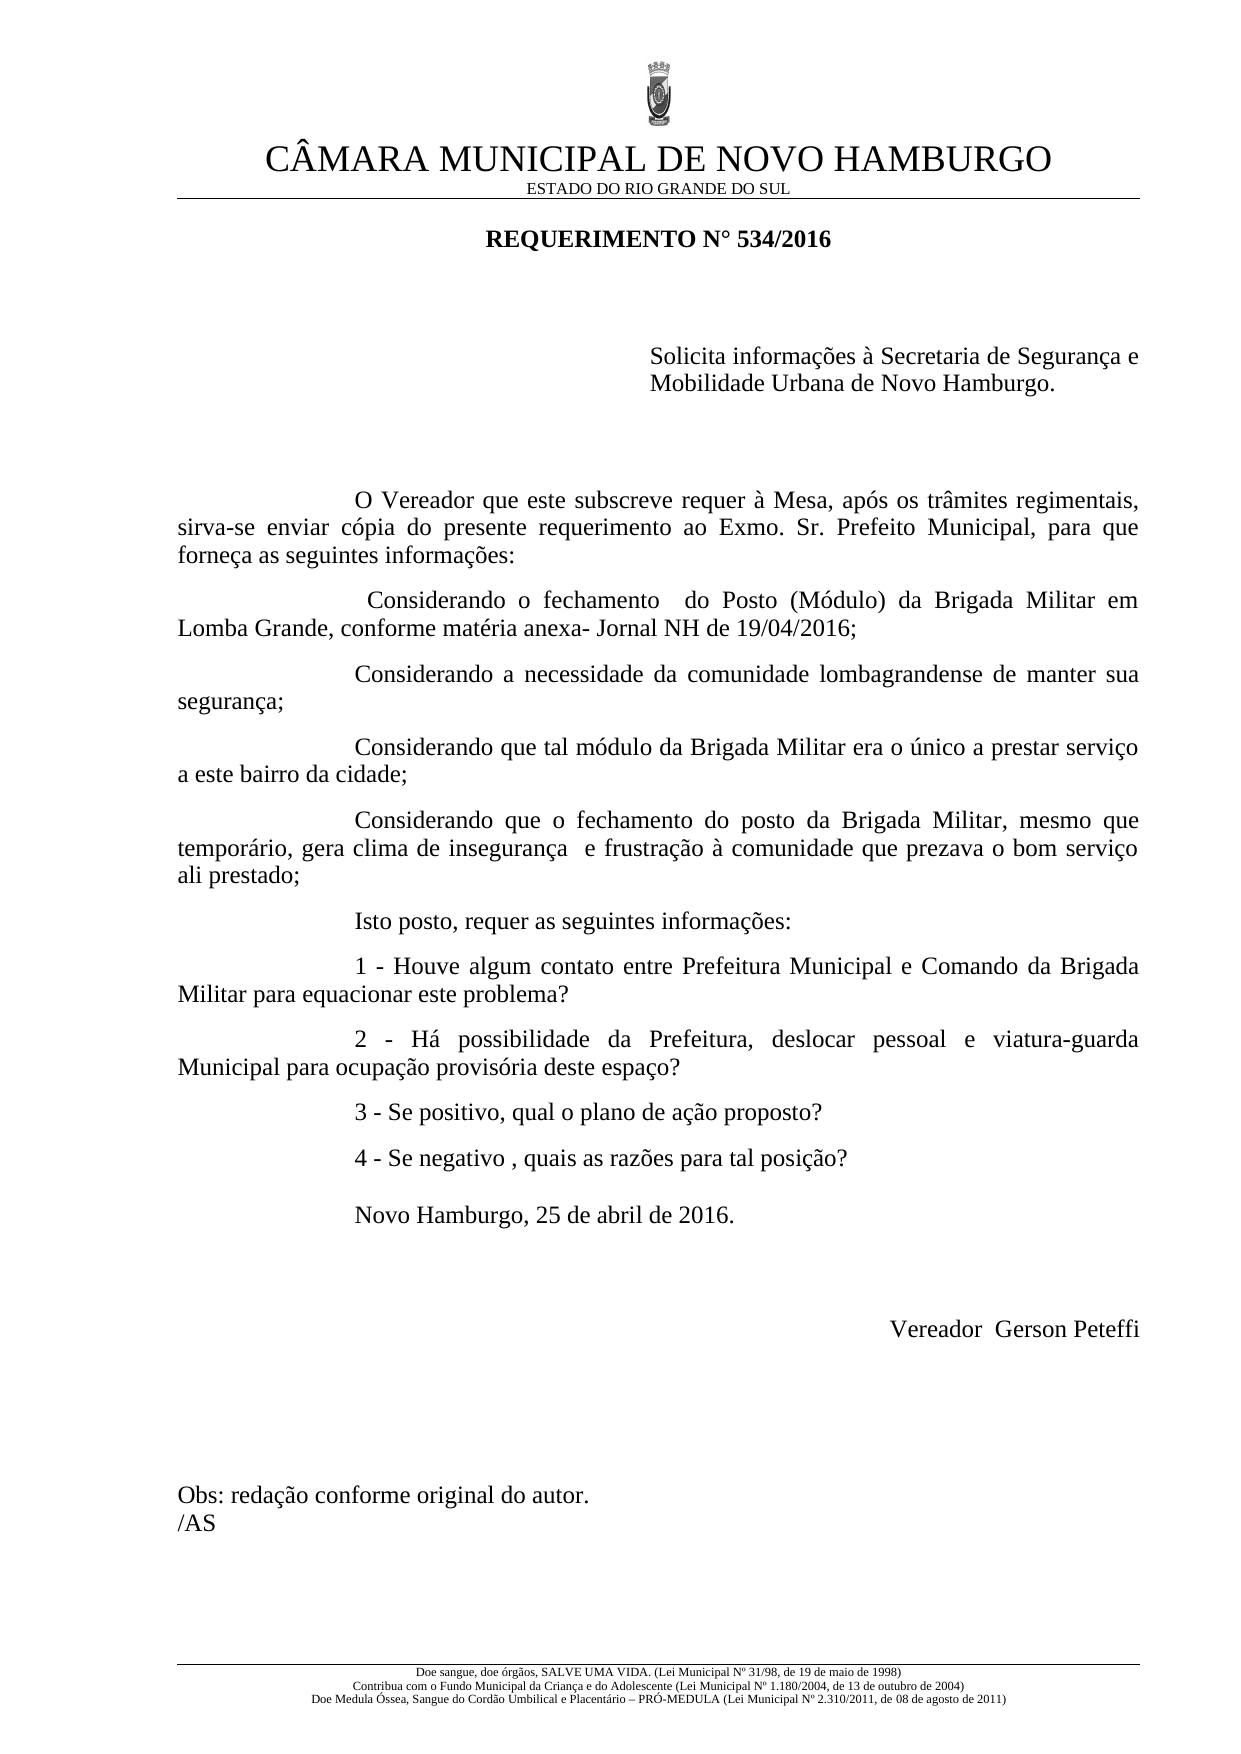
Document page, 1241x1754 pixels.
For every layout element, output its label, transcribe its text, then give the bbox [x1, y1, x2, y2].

text /AS [177, 1509, 1140, 1537]
text O Vereador que este subscreve requer à Mesa, após os trâmites regimentais, sirva-se enviar cópia do presente requerimento ao Exmo. Sr. Prefeito Municipal, para que forneça as seguintes informações: [177, 486, 1140, 569]
text Isto posto, requer as seguintes informações: [177, 907, 1140, 934]
text Considerando que tal módulo da Brigada Militar era o único a prestar serviço a este bairro da cidade; [177, 733, 1140, 788]
text 4 - Se negativo , quais as razões para tal posição? [177, 1144, 1140, 1172]
text Novo Hamburgo, 25 de abril de 2016. [177, 1201, 1140, 1229]
title REQUERIMENTO N° 534/2016 [177, 226, 1140, 253]
text 2 - Há possibilidade da Prefeitura, deslocar pessoal e viatura-guarda Municipal para ocupação provisória deste espaço? [177, 1025, 1140, 1081]
text Obs: redação conforme original do autor. [177, 1482, 1140, 1509]
text Considerando o fechamento do Posto (Módulo) da Brigada Militar em Lomba Grande, conforme matéria anexa- Jornal NH de 19/04/2016; [177, 587, 1140, 642]
text Considerando a necessidade da comunidade lombagrandense de manter sua segurança; [177, 660, 1140, 715]
text Solicita informações à Secretaria de Segurança e Mobilidade Urbana de Novo Hamburgo. [649, 342, 1140, 397]
text Considerando que o fechamento do posto da Brigada Militar, mesmo que temporário, gera clima de insegurança e frustração à comunidade que prezava o bom serviço ali prestado; [177, 806, 1140, 889]
text 1 - Houve algum contato entre Prefeitura Municipal e Comando da Brigada Militar para equacionar este problema? [177, 952, 1140, 1008]
text 3 - Se positivo, qual o plano de ação proposto? [177, 1098, 1140, 1126]
text Vereador Gerson Peteffi [177, 1315, 1140, 1343]
